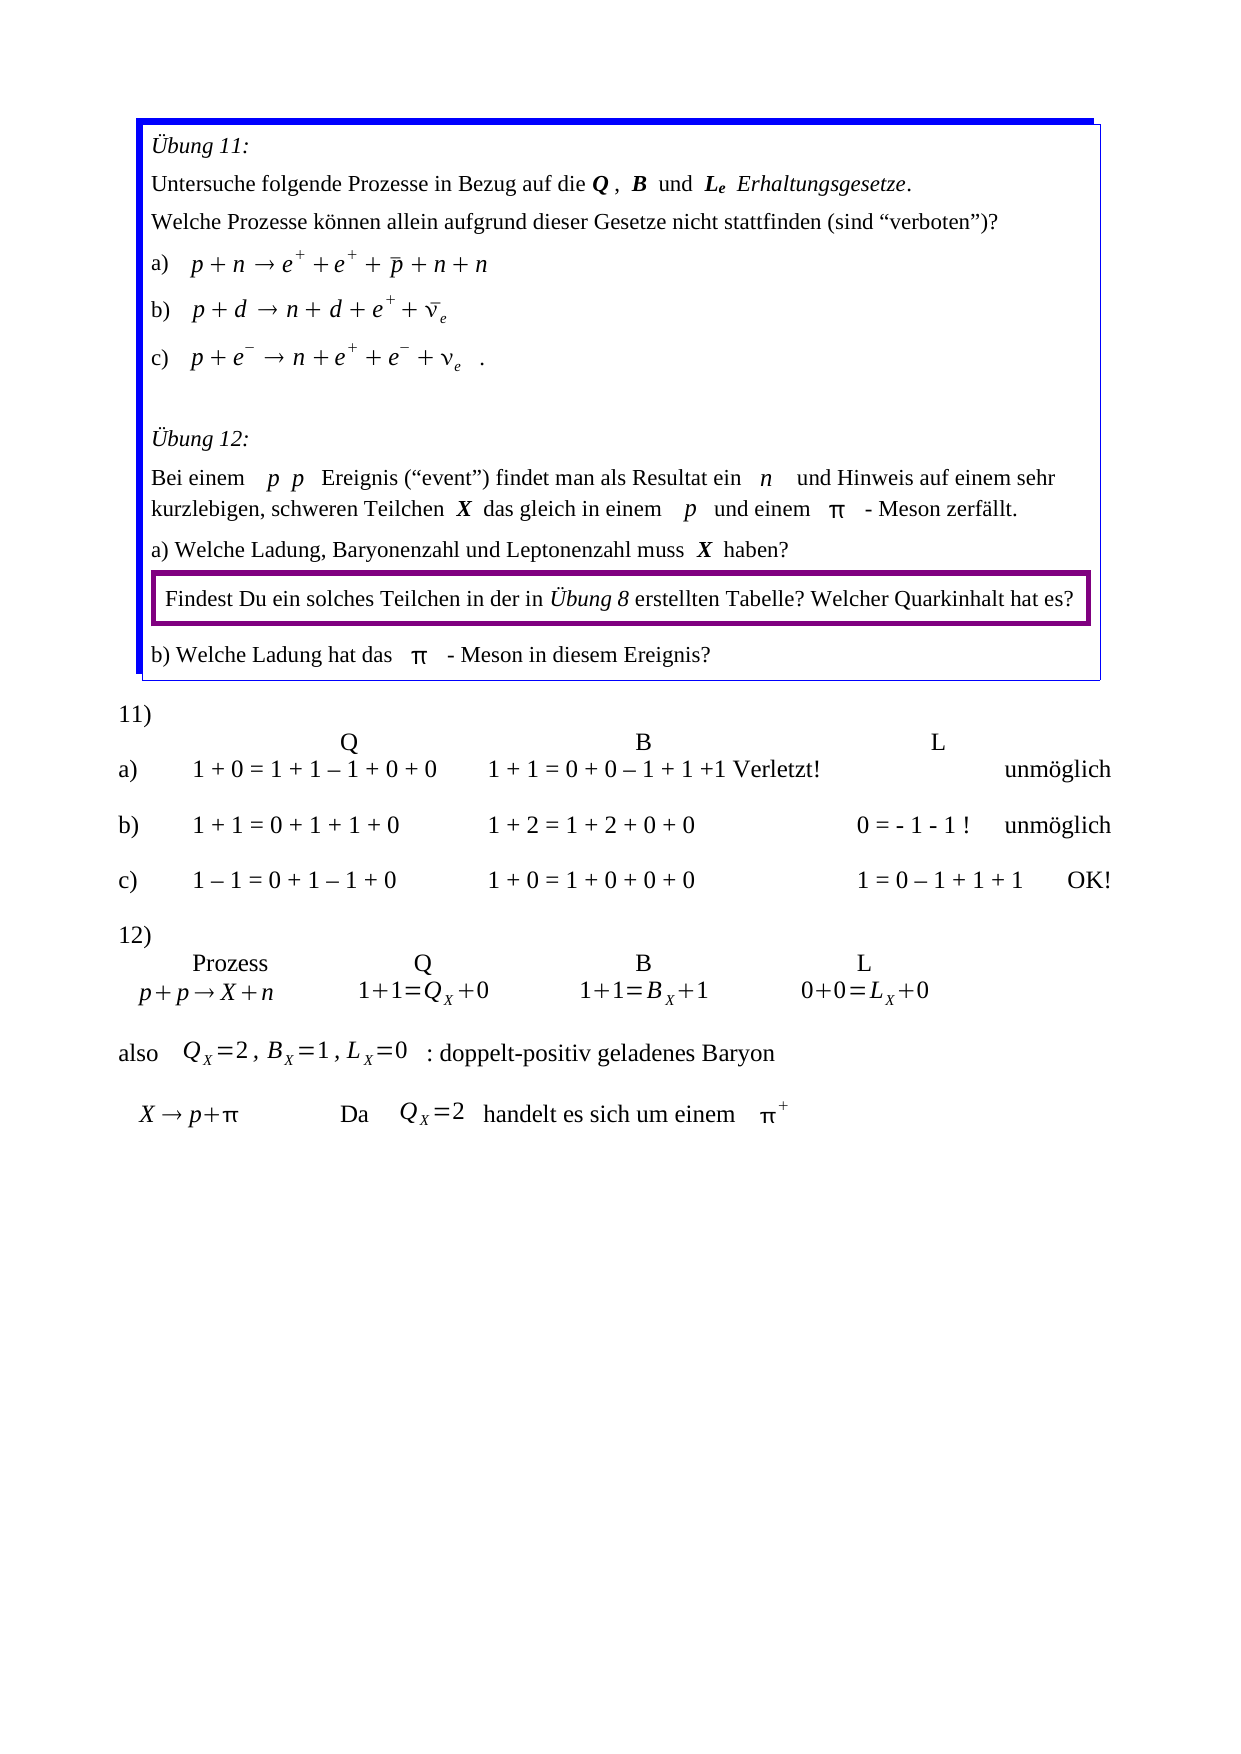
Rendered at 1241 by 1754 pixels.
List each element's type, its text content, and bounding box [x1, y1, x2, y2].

text 12) [118, 922, 1122, 949]
text b) Welche Ladung hat das- Meson in diesem Ereignis? [151, 626, 1091, 671]
text Prozess Q B L [118, 949, 1122, 977]
text Da handelt es sich um einem [118, 1097, 1122, 1130]
text a) 1 + 0 = 1 + 1 – 1 + 0 + 0 1 + 1 = 0 + 0 – 1 + 1 +1 Verletzt! unmöglich [118, 755, 1122, 783]
text a) Welche Ladung, Baryonenzahl und Leptonenzahl muss X haben? [151, 537, 1091, 563]
text 11) [118, 700, 1122, 728]
text c) 1 – 1 = 0 + 1 – 1 + 0 1 + 0 = 1 + 0 + 0 + 0 1 = 0 – 1 + 1 + 1 OK! [118, 866, 1122, 894]
text a) [151, 247, 1091, 279]
text Übung 12: [151, 426, 1091, 451]
text Übung 11: [151, 133, 1091, 158]
text Findest Du ein solches Teilchen in der in Übung 8 erstellten Tabelle? Welcher Quarkinhalt hat es? [165, 584, 1077, 612]
text Bei einemEreignis (“event”) findet man als Resultat ein und Hinweis auf einem sehr kurzlebigen, schweren Teilchen X das gleich in einemund einem- Meson zerfällt. [151, 464, 1091, 525]
text Welche Prozesse können allein aufgrund dieser Gesetze nicht stattfinden (sind “verboten”)? [151, 209, 1091, 234]
text c). [151, 339, 1091, 375]
text Q B L [118, 728, 1122, 755]
text [156, 576, 1086, 621]
text Untersuche folgende Prozesse in Bezug auf die Q , B und Le Erhaltungsgesetze. [151, 171, 1091, 197]
text b) 1 + 1 = 0 + 1 + 1 + 0 1 + 2 = 1 + 2 + 0 + 0 0 = - 1 - 1 ! unmöglich [118, 811, 1122, 838]
text also : doppelt-positiv geladenes Baryon [118, 1037, 1122, 1069]
text b) [151, 292, 1091, 327]
